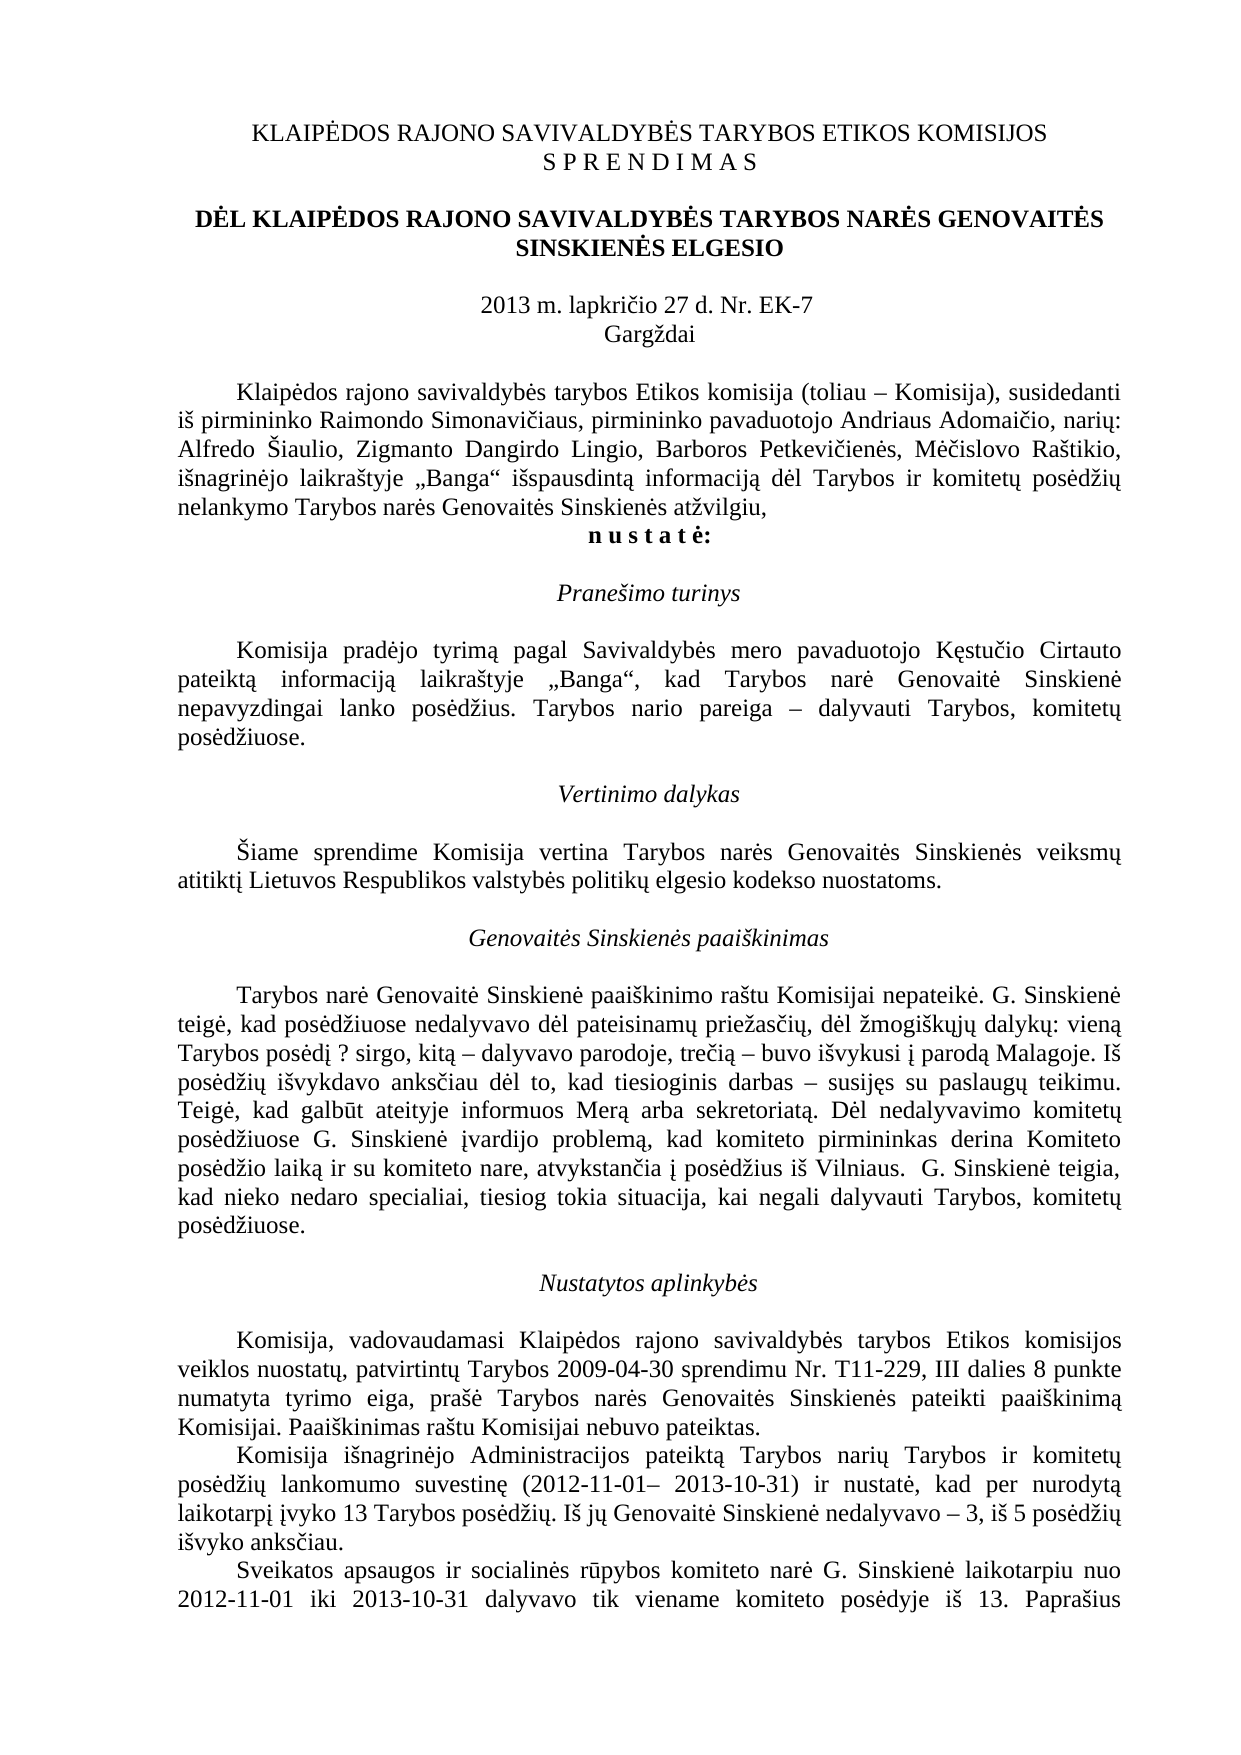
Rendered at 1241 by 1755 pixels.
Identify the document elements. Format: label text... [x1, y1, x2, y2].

text Komisija, vadovaudamasi Klaipėdos rajono savivaldybės tarybos Etikos komisijos veiklos nuostatų, patvirtintų Tarybos 2009-04-30 sprendimu Nr. T11-229, III dalies 8 punkte numatyta tyrimo eiga, prašė Tarybos narės Genovaitės Sinskienės pateikti paaiškinimą Komisijai. Paaiškinimas raštu Komisijai nebuvo pateiktas. [177, 1326, 1122, 1441]
text Vertinimo dalykas [177, 779, 1122, 808]
text Pranešimo turinys [177, 578, 1122, 607]
text Šiame sprendime Komisija vertina Tarybos narės Genovaitės Sinskienės veiksmų atitiktį Lietuvos Respublikos valstybės politikų elgesio kodekso nuostatoms. [177, 837, 1122, 894]
text Genovaitės Sinskienės paaiškinimas [177, 923, 1122, 952]
text Tarybos narė Genovaitė Sinskienė paaiškinimo raštu Komisijai nepateikė. G. Sinskienė teigė, kad posėdžiuose nedalyvavo dėl pateisinamų priežasčių, dėl žmogiškųjų dalykų: vieną Tarybos posėdį ? sirgo, kitą – dalyvavo parodoje, trečią – buvo išvykusi į parodą Malagoje. Iš posėdžių išvykdavo anksčiau dėl to, kad tiesioginis darbas – susijęs su paslaugų teikimu. Teigė, kad galbūt ateityje informuos Merą arba sekretoriatą. Dėl nedalyvavimo komitetų posėdžiuose G. Sinskienė įvardijo problemą, kad komiteto pirmininkas derina Komiteto posėdžio laiką ir su komiteto nare, atvykstančia į posėdžius iš Vilniaus. G. Sinskienė teigia, kad nieko nedaro specialiai, tiesiog tokia situacija, kai negali dalyvauti Tarybos, komitetų posėdžiuose. [177, 981, 1122, 1239]
text 2013 m. lapkričio 27 d. Nr. EK-7 [177, 291, 1122, 319]
text KLAIPĖDOS RAJONO SAVIVALDYBĖS TARYBOS ETIKOS KOMISIJOS [177, 118, 1122, 147]
text Nustatytos aplinkybės [177, 1268, 1122, 1297]
text Komisija pradėjo tyrimą pagal Savivaldybės mero pavaduotojo Kęstučio Cirtauto pateiktą informaciją laikraštyje „Banga“, kad Tarybos narė Genovaitė Sinskienė nepavyzdingai lanko posėdžius. Tarybos nario pareiga – dalyvauti Tarybos, komitetų posėdžiuose. [177, 636, 1122, 751]
text Klaipėdos rajono savivaldybės tarybos Etikos komisija (toliau – Komisija), susidedanti iš pirmininko Raimondo Simonavičiaus, pirmininko pavaduotojo Andriaus Adomaičio, narių: Alfredo Šiaulio, Zigmanto Dangirdo Lingio, Barboros Petkevičienės, Mėčislovo Raštikio, išnagrinėjo laikraštyje „Banga“ išspausdintą informaciją dėl Tarybos ir komitetų posėdžių nelankymo Tarybos narės Genovaitės Sinskienės atžvilgiu, [177, 377, 1122, 521]
text S P R E N D I M A S [177, 147, 1122, 176]
text n u s t a t ė: [177, 521, 1122, 549]
text Sveikatos apsaugos ir socialinės rūpybos komiteto narė G. Sinskienė laikotarpiu nuo 2012-11-01 iki 2013-10-31 dalyvavo tik viename komiteto posėdyje iš 13. Paprašius [177, 1556, 1122, 1613]
text Gargždai [177, 319, 1122, 348]
text Komisija išnagrinėjo Administracijos pateiktą Tarybos narių Tarybos ir komitetų posėdžių lankomumo suvestinę (2012-11-01– 2013-10-31) ir nustatė, kad per nurodytą laikotarpį įvyko 13 Tarybos posėdžių. Iš jų Genovaitė Sinskienė nedalyvavo – 3, iš 5 posėdžių išvyko anksčiau. [177, 1441, 1122, 1556]
text DĖL KLAIPĖDOS RAJONO SAVIVALDYBĖS TARYBOS NARĖS GENOVAITĖS SINSKIENĖS ELGESIO [177, 204, 1122, 262]
